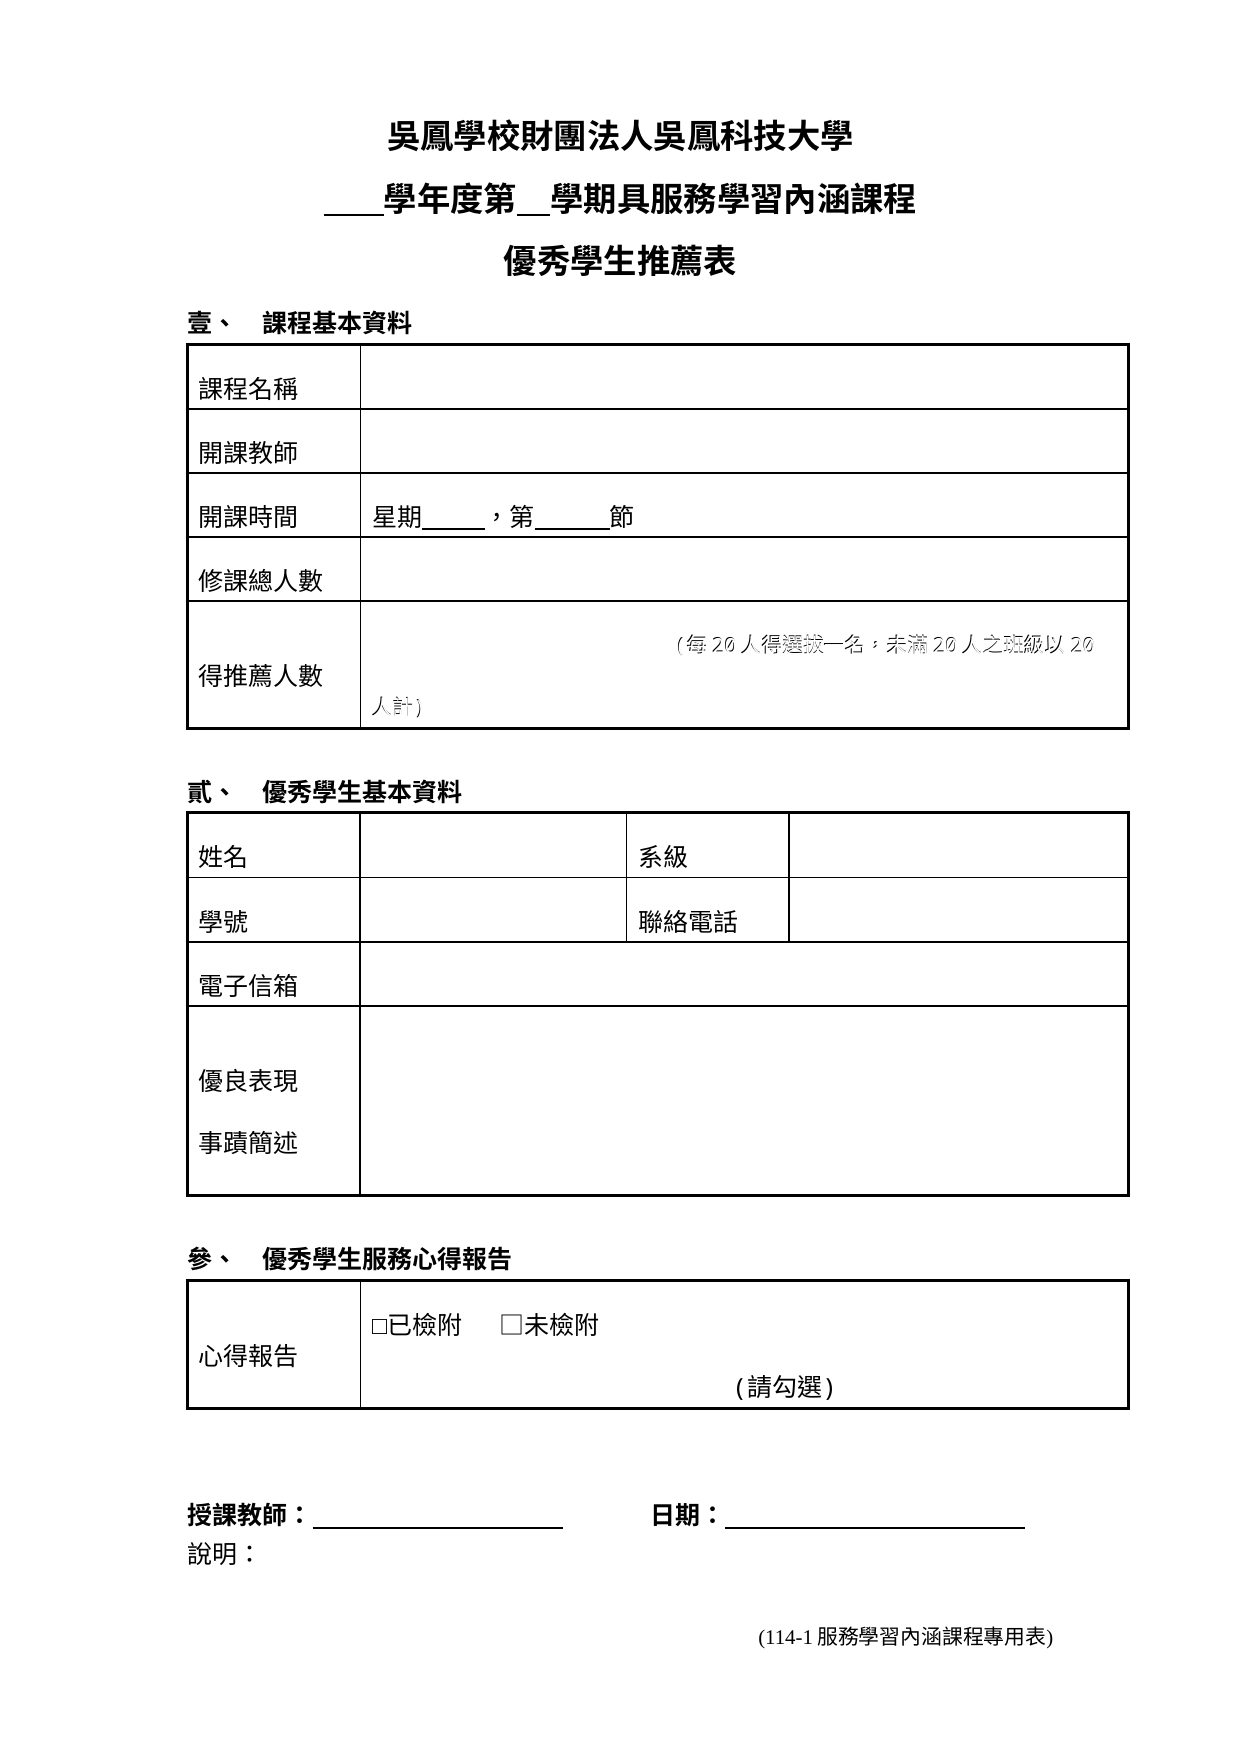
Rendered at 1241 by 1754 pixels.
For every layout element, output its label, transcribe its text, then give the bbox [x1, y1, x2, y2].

table_cell 得推薦人數 [189, 602, 360, 727]
table_cell [361, 538, 1127, 600]
list 優秀學生基本資料 [187, 749, 1053, 811]
list 課程基本資料 [187, 280, 1053, 342]
table_header 姓名 [189, 814, 359, 877]
text 授課教師： 日期： [187, 1472, 1053, 1535]
table_header [361, 346, 1127, 408]
table_cell 學號 [189, 878, 359, 941]
table_cell [361, 943, 1127, 1005]
table_header 系級 [627, 814, 788, 877]
text 學年度第 學期具服務學習內涵課程 [187, 155, 1053, 217]
table_cell 優良表現 事蹟簡述 [189, 1007, 359, 1194]
table_cell 修課總人數 [189, 538, 360, 600]
table_header 心得報告 [189, 1282, 360, 1407]
text 吳鳳學校財團法人吳鳳科技大學 [187, 92, 1053, 155]
table_cell [361, 878, 626, 941]
table_cell 開課時間 [189, 474, 360, 536]
table_cell [790, 878, 1127, 941]
table_cell 聯絡電話 [627, 878, 788, 941]
table_cell 星期 ，第 節 [361, 474, 1127, 536]
table_cell 電子信箱 [189, 943, 359, 1005]
table_header 課程名稱 [189, 346, 360, 408]
text 優秀學生推薦表 [187, 217, 1053, 280]
table_header □已檢附 □未檢附 (請勾選) [361, 1282, 1127, 1407]
text 說明： [187, 1535, 1053, 1571]
table_header [790, 814, 1127, 877]
table_cell (每20人得選拔一名，未滿20人之班級以20人計) [361, 602, 1127, 727]
table_cell [361, 1007, 1127, 1194]
table_cell 開課教師 [189, 410, 360, 472]
list 優秀學生服務心得報告 [187, 1216, 1053, 1278]
table_header [361, 814, 626, 877]
table_cell [361, 410, 1127, 472]
